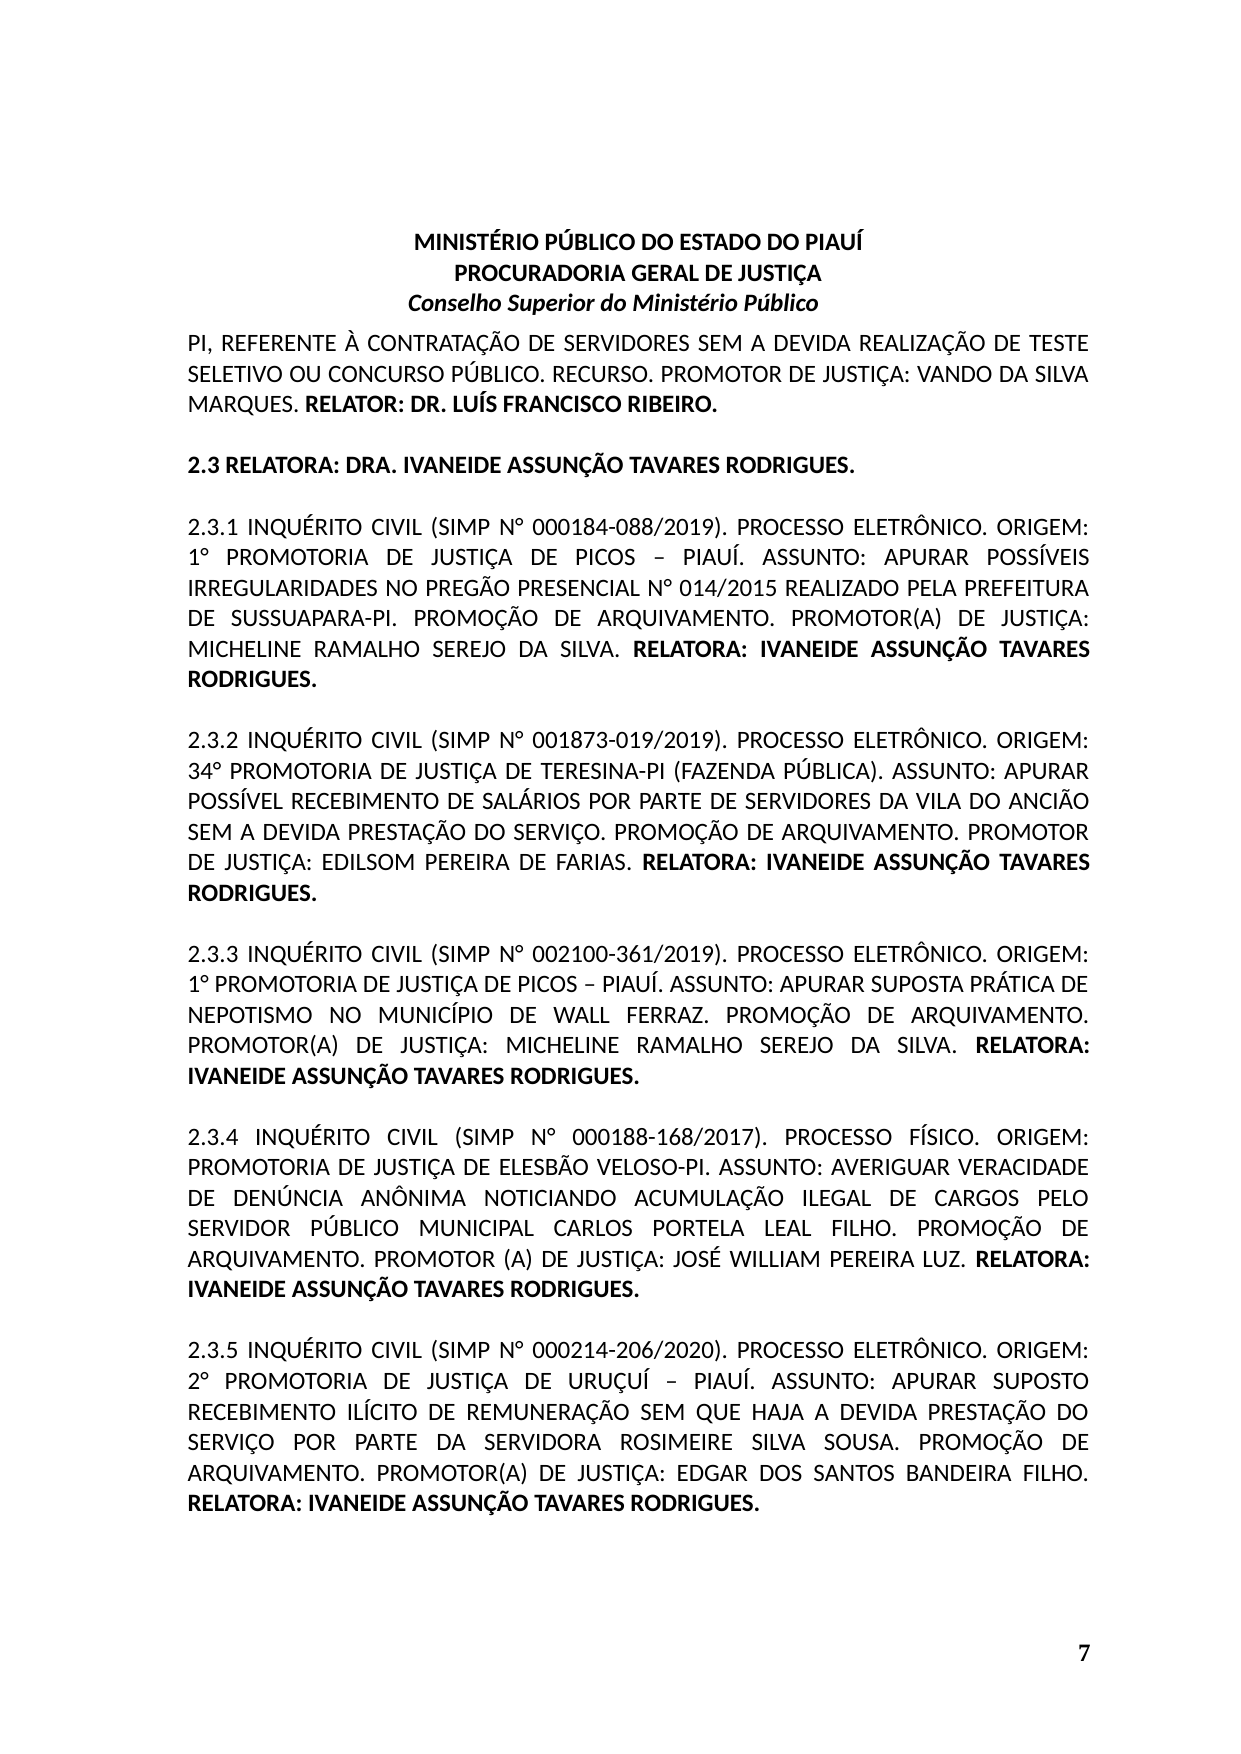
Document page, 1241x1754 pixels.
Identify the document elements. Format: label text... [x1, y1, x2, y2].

text 2.3.2 INQUÉRITO CIVIL (SIMP N° 001873-019/2019). PROCESSO ELETRÔNICO. ORIGEM: 34° PROMOTORIA DE JUSTIÇA DE TERESINA-PI (FAZENDA PÚBLICA). ASSUNTO: APURAR POSSÍVEL RECEBIMENTO DE SALÁRIOS POR PARTE DE SERVIDORES DA VILA DO ANCIÃO SEM A DEVIDA PRESTAÇÃO DO SERVIÇO. PROMOÇÃO DE ARQUIVAMENTO. PROMOTOR DE JUSTIÇA: EDILSOM PEREIRA DE FARIAS. RELATORA: IVANEIDE ASSUNÇÃO TAVARES RODRIGUES. [187, 724, 1090, 907]
text PI, REFERENTE À CONTRATAÇÃO DE SERVIDORES SEM A DEVIDA REALIZAÇÃO DE TESTE SELETIVO OU CONCURSO PÚBLICO. RECURSO. PROMOTOR DE JUSTIÇA: VANDO DA SILVA MARQUES. RELATOR: DR. LUÍS FRANCISCO RIBEIRO. [187, 327, 1090, 419]
text 2.3.4 INQUÉRITO CIVIL (SIMP N° 000188-168/2017). PROCESSO FÍSICO. ORIGEM: PROMOTORIA DE JUSTIÇA DE ELESBÃO VELOSO-PI. ASSUNTO: AVERIGUAR VERACIDADE DE DENÚNCIA ANÔNIMA NOTICIANDO ACUMULAÇÃO ILEGAL DE CARGOS PELO SERVIDOR PÚBLICO MUNICIPAL CARLOS PORTELA LEAL FILHO. PROMOÇÃO DE ARQUIVAMENTO. PROMOTOR (A) DE JUSTIÇA: JOSÉ WILLIAM PEREIRA LUZ. RELATORA: IVANEIDE ASSUNÇÃO TAVARES RODRIGUES. [187, 1121, 1090, 1304]
text 2.3 RELATORA: DRA. IVANEIDE ASSUNÇÃO TAVARES RODRIGUES. [187, 449, 1090, 480]
text 2.3.1 INQUÉRITO CIVIL (SIMP N° 000184-088/2019). PROCESSO ELETRÔNICO. ORIGEM: 1° PROMOTORIA DE JUSTIÇA DE PICOS – PIAUÍ. ASSUNTO: APURAR POSSÍVEIS IRREGULARIDADES NO PREGÃO PRESENCIAL N° 014/2015 REALIZADO PELA PREFEITURA DE SUSSUAPARA-PI. PROMOÇÃO DE ARQUIVAMENTO. PROMOTOR(A) DE JUSTIÇA: MICHELINE RAMALHO SEREJO DA SILVA. RELATORA: IVANEIDE ASSUNÇÃO TAVARES RODRIGUES. [187, 511, 1090, 694]
text 2.3.5 INQUÉRITO CIVIL (SIMP N° 000214-206/2020). PROCESSO ELETRÔNICO. ORIGEM: 2° PROMOTORIA DE JUSTIÇA DE URUÇUÍ – PIAUÍ. ASSUNTO: APURAR SUPOSTO RECEBIMENTO ILÍCITO DE REMUNERAÇÃO SEM QUE HAJA A DEVIDA PRESTAÇÃO DO SERVIÇO POR PARTE DA SERVIDORA ROSIMEIRE SILVA SOUSA. PROMOÇÃO DE ARQUIVAMENTO. PROMOTOR(A) DE JUSTIÇA: EDGAR DOS SANTOS BANDEIRA FILHO. RELATORA: IVANEIDE ASSUNÇÃO TAVARES RODRIGUES. [187, 1335, 1090, 1518]
text 2.3.3 INQUÉRITO CIVIL (SIMP N° 002100-361/2019). PROCESSO ELETRÔNICO. ORIGEM: 1° PROMOTORIA DE JUSTIÇA DE PICOS – PIAUÍ. ASSUNTO: APURAR SUPOSTA PRÁTICA DE NEPOTISMO NO MUNICÍPIO DE WALL FERRAZ. PROMOÇÃO DE ARQUIVAMENTO. PROMOTOR(A) DE JUSTIÇA: MICHELINE RAMALHO SEREJO DA SILVA. RELATORA: IVANEIDE ASSUNÇÃO TAVARES RODRIGUES. [187, 938, 1090, 1091]
